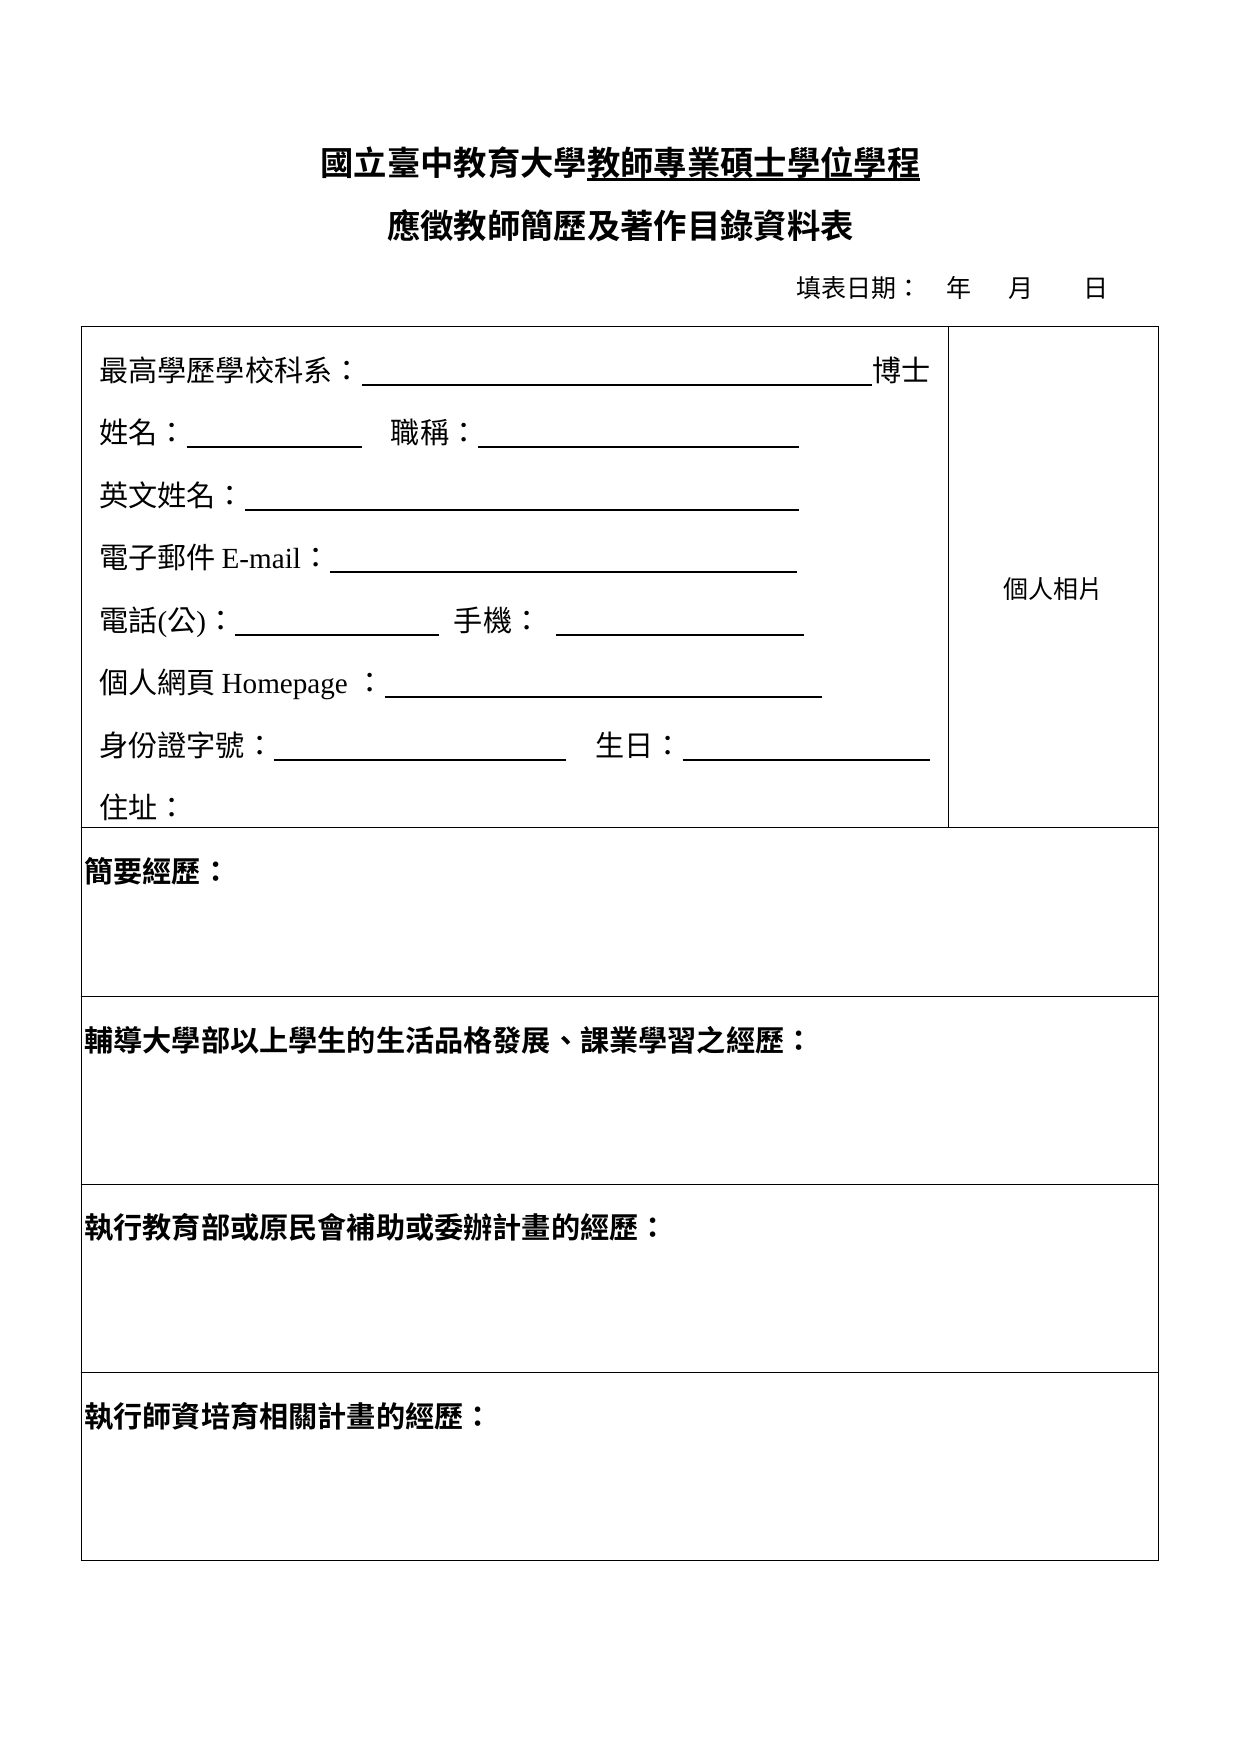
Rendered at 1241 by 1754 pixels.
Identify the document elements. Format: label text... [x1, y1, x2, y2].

text 國立臺中教育大學教師專業碩士學位學程 [187, 119, 1053, 182]
table_cell 執行師資培育相關計畫的經歷： [82, 1373, 1158, 1559]
text 填表日期： 年 月 日 [187, 244, 1108, 307]
table_cell 輔導大學部以上學生的生活品格發展、課業學習之經歷： [82, 997, 1158, 1183]
table_header 最高學歷學校科系： 博士 姓名： 職稱： 英文姓名： 電子郵件E-mail： 電話(公)： 手機： 個人網頁Homepage ： 身份證字號： 生日： 住址： [82, 327, 948, 827]
table_header 個人相片 [949, 327, 1158, 827]
table_cell 執行教育部或原民會補助或委辦計畫的經歷： [82, 1185, 1158, 1372]
text 應徵教師簡歷及著作目錄資料表 [187, 182, 1053, 244]
table_cell 簡要經歷： [82, 828, 1158, 996]
